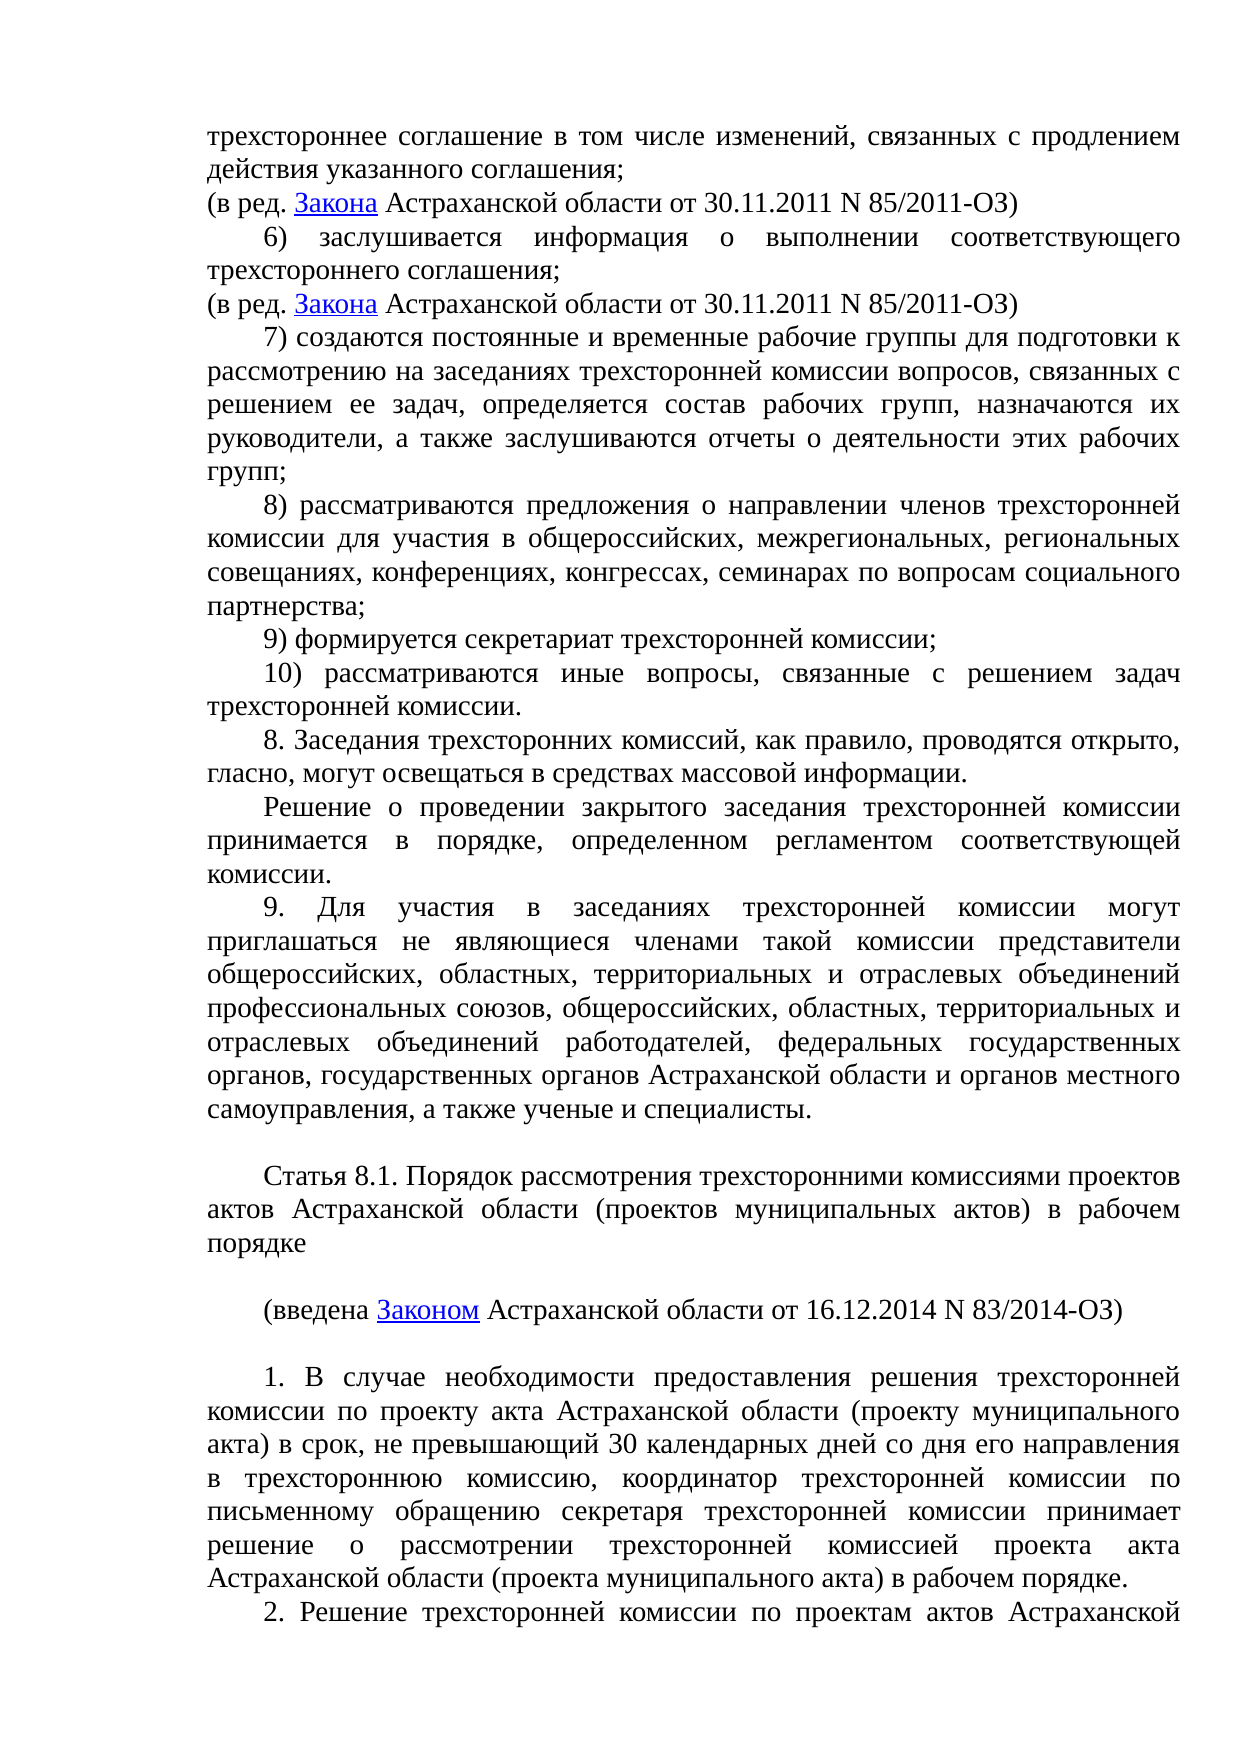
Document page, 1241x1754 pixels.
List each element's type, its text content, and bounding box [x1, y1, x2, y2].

text 6) заслушивается информация о выполнении соответствующего трехстороннего соглашения; [207, 219, 1181, 286]
text 7) создаются постоянные и временные рабочие группы для подготовки к рассмотрению на заседаниях трехсторонней комиссии вопросов, связанных с решением ее задач, определяется состав рабочих групп, назначаются их руководители, а также заслушиваются отчеты о деятельности этих рабочих групп; [207, 319, 1181, 487]
text 9. Для участия в заседаниях трехсторонней комиссии могут приглашаться не являющиеся членами такой комиссии представители общероссийских, областных, территориальных и отраслевых объединений профессиональных союзов, общероссийских, областных, территориальных и отраслевых объединений работодателей, федеральных государственных органов, государственных органов Астраханской области и органов местного самоуправления, а также ученые и специалисты. [207, 889, 1181, 1124]
text 8. Заседания трехсторонних комиссий, как правило, проводятся открыто, гласно, могут освещаться в средствах массовой информации. [207, 722, 1181, 789]
text 2. Решение трехсторонней комиссии по проектам актов Астраханской [207, 1594, 1181, 1627]
text (в ред. Закона Астраханской области от 30.11.2011 N 85/2011-ОЗ) [207, 286, 1181, 319]
text Статья 8.1. Порядок рассмотрения трехсторонними комиссиями проектов актов Астраханской области (проектов муниципальных актов) в рабочем порядке [207, 1158, 1181, 1258]
text Решение о проведении закрытого заседания трехсторонней комиссии принимается в порядке, определенном регламентом соответствующей комиссии. [207, 789, 1181, 889]
text 8) рассматриваются предложения о направлении членов трехсторонней комиссии для участия в общероссийских, межрегиональных, региональных совещаниях, конференциях, конгрессах, семинарах по вопросам социального партнерства; [207, 487, 1181, 621]
text 9) формируется секретариат трехсторонней комиссии; [207, 621, 1181, 655]
text 10) рассматриваются иные вопросы, связанные с решением задач трехсторонней комиссии. [207, 655, 1181, 722]
text трехстороннее соглашение в том числе изменений, связанных с продлением действия указанного соглашения; [207, 118, 1181, 185]
text (в ред. Закона Астраханской области от 30.11.2011 N 85/2011-ОЗ) [207, 185, 1181, 219]
text 1. В случае необходимости предоставления решения трехсторонней комиссии по проекту акта Астраханской области (проекту муниципального акта) в срок, не превышающий 30 календарных дней со дня его направления в трехстороннюю комиссию, координатор трехсторонней комиссии по письменному обращению секретаря трехсторонней комиссии принимает решение о рассмотрении трехсторонней комиссией проекта акта Астраханской области (проекта муниципального акта) в рабочем порядке. [207, 1359, 1181, 1594]
text (введена Законом Астраханской области от 16.12.2014 N 83/2014-ОЗ) [207, 1292, 1181, 1326]
